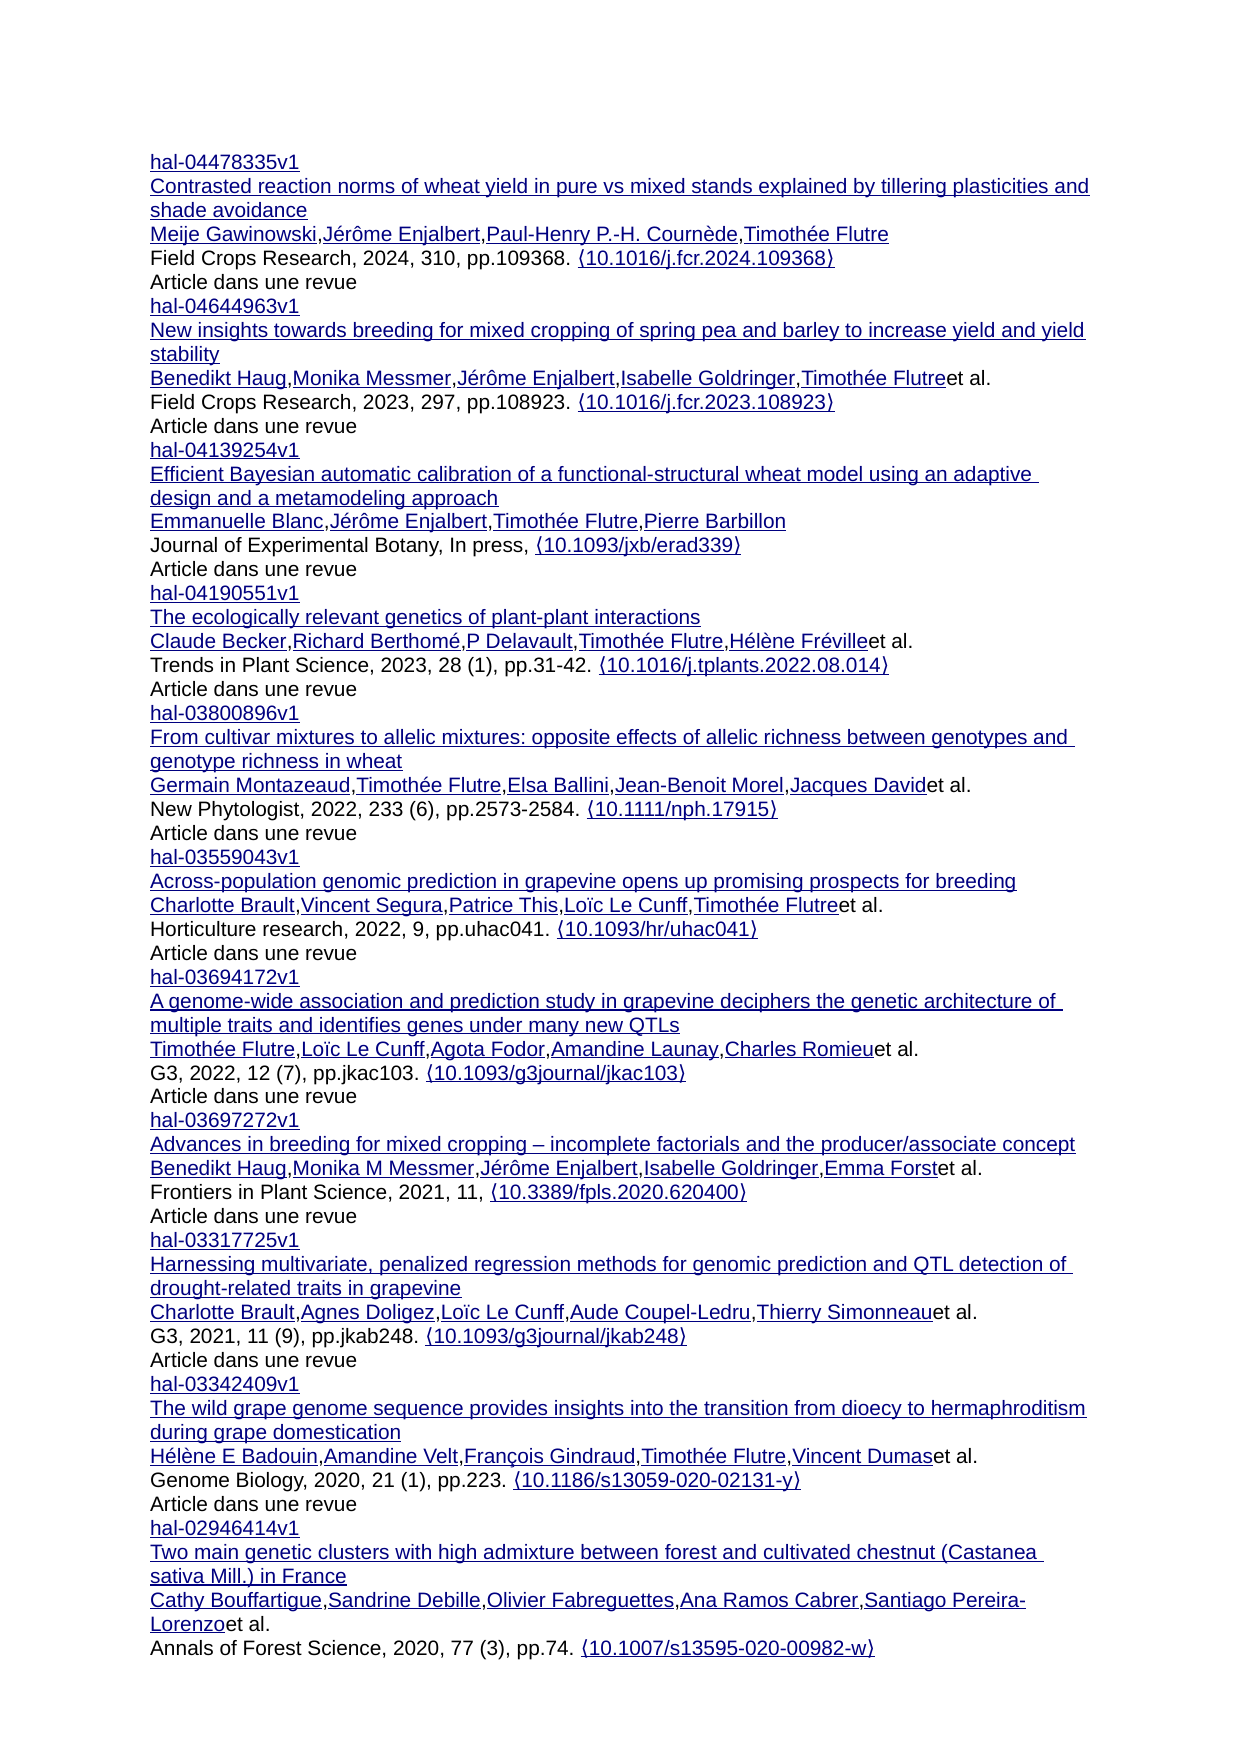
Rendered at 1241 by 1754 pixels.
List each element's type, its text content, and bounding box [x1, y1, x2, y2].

table_cell A genome-wide association and prediction study in grapevine deciphers the genetic architecture of multiple traits and identifies genes under many new QTLs Timothée Flutre,Loïc Le Cunff,Agota Fodor,Amandine Launay,Charles Romieuet al. G3, 2022, 12 (7), pp.jkac103. ⟨10.1093/g3journal/jkac103⟩ Article dans une revue hal-03697272v1 [150, 989, 1090, 1132]
table_cell hal-04478335v1 [150, 150, 1090, 174]
table_cell Two main genetic clusters with high admixture between forest and cultivated chestnut (Castanea sativa Mill.) in France Cathy Bouffartigue,Sandrine Debille,Olivier Fabreguettes,Ana Ramos Cabrer,Santiago Pereira-Lorenzoet al. Annals of Forest Science, 2020, 77 (3), pp.74. ⟨10.1007/s13595-020-00982-w⟩ [150, 1540, 1090, 1659]
table_cell shade avoidance Meije Gawinowski,Jérôme Enjalbert,Paul-Henry P.-H. Cournède,Timothée Flutre Field Crops Research, 2024, 310, pp.109368. ⟨10.1016/j.fcr.2024.109368⟩ Article dans une revue hal-04644963v1 [150, 196, 1090, 318]
table_cell The ecologically relevant genetics of plant-plant interactions Claude Becker,Richard Berthomé,P Delavault,Timothée Flutre,Hélène Frévilleet al. Trends in Plant Science, 2023, 28 (1), pp.31-42. ⟨10.1016/j.tplants.2022.08.014⟩ Article dans une revue hal-03800896v1 [150, 605, 1090, 725]
table_cell Harnessing multivariate, penalized regression methods for genomic prediction and QTL detection of drought-related traits in grapevine Charlotte Brault,Agnes Doligez,Loïc Le Cunff,Aude Coupel-Ledru,Thierry Simonneauet al. G3, 2021, 11 (9), pp.jkab248. ⟨10.1093/g3journal/jkab248⟩ Article dans une revue hal-03342409v1 [150, 1252, 1090, 1396]
table_cell New insights towards breeding for mixed cropping of spring pea and barley to increase yield and yield stability Benedikt Haug,Monika Messmer,Jérôme Enjalbert,Isabelle Goldringer,Timothée Flutreet al. Field Crops Research, 2023, 297, pp.108923. ⟨10.1016/j.fcr.2023.108923⟩ Article dans une revue hal-04139254v1 [150, 318, 1090, 461]
table_cell Efficient Bayesian automatic calibration of a functional-structural wheat model using an adaptive design and a metamodeling approach Emmanuelle Blanc,Jérôme Enjalbert,Timothée Flutre,Pierre Barbillon Journal of Experimental Botany, In press, ⟨10.1093/jxb/erad339⟩ Article dans une revue hal-04190551v1 [150, 461, 1090, 605]
table_cell Contrasted reaction norms of wheat yield in pure vs mixed stands explained by tillering plasticities and [150, 174, 1090, 195]
table_cell Advances in breeding for mixed cropping – incomplete factorials and the producer/associate concept Benedikt Haug,Monika M Messmer,Jérôme Enjalbert,Isabelle Goldringer,Emma Forstet al. Frontiers in Plant Science, 2021, 11, ⟨10.3389/fpls.2020.620400⟩ Article dans une revue hal-03317725v1 [150, 1132, 1090, 1252]
table_cell From cultivar mixtures to allelic mixtures: opposite effects of allelic richness between genotypes and genotype richness in wheat Germain Montazeaud,Timothée Flutre,Elsa Ballini,Jean-Benoit Morel,Jacques Davidet al. New Phytologist, 2022, 233 (6), pp.2573-2584. ⟨10.1111/nph.17915⟩ Article dans une revue hal-03559043v1 [150, 725, 1090, 869]
table_cell The wild grape genome sequence provides insights into the transition from dioecy to hermaphroditism during grape domestication Hélène E Badouin,Amandine Velt,François Gindraud,Timothée Flutre,Vincent Dumaset al. Genome Biology, 2020, 21 (1), pp.223. ⟨10.1186/s13059-020-02131-y⟩ Article dans une revue hal-02946414v1 [150, 1396, 1090, 1539]
table_cell Across-population genomic prediction in grapevine opens up promising prospects for breeding Charlotte Brault,Vincent Segura,Patrice This,Loïc Le Cunff,Timothée Flutreet al. Horticulture research, 2022, 9, pp.uhac041. ⟨10.1093/hr/uhac041⟩ Article dans une revue hal-03694172v1 [150, 869, 1090, 988]
